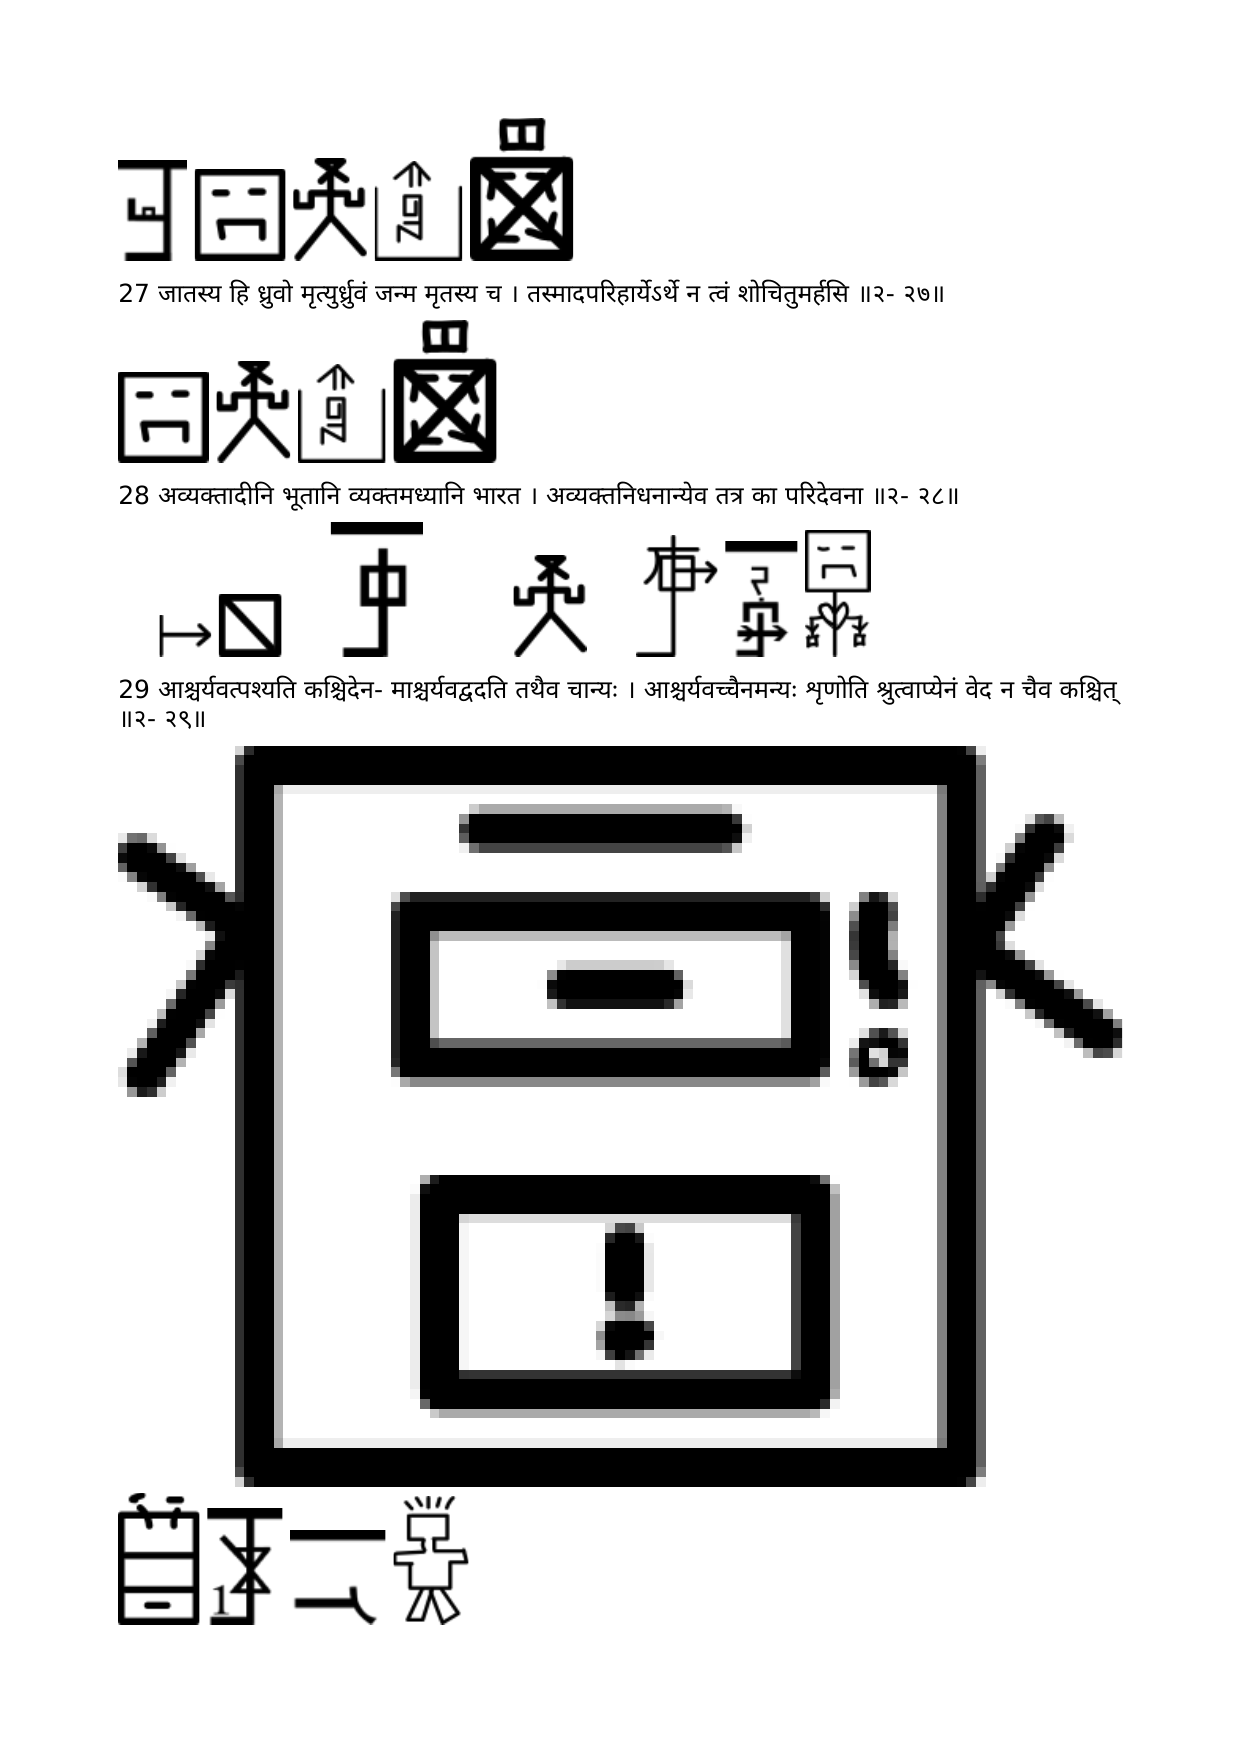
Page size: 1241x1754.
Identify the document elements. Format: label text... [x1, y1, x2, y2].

picture [805, 530, 871, 657]
picture [636, 535, 718, 657]
picture [470, 118, 574, 261]
picture [293, 158, 367, 261]
picture [393, 320, 497, 463]
picture [393, 1496, 469, 1625]
picture [298, 364, 386, 463]
text 28 अव्यक्तादीनि भूतानि व्यक्तमध्यानि भारत । अव्यक्तनिधनान्येव तत्र का परिदेवना ॥२- २८॥ [118, 481, 1122, 510]
text 27 जातस्य हि ध्रुवो मृत्युर्ध्रुवं जन्म मृतस्य च । तस्मादपरिहार्येऽर्थे न त्वं शोचितुमर्हसि ॥२- २७॥ [118, 279, 1122, 308]
picture [194, 169, 286, 261]
picture [216, 361, 290, 463]
picture [218, 594, 282, 657]
picture [159, 615, 212, 657]
picture [118, 746, 1123, 1487]
picture [330, 522, 423, 657]
picture [513, 555, 587, 657]
picture [118, 1493, 200, 1625]
picture [725, 541, 798, 657]
picture [118, 372, 209, 463]
picture [118, 160, 187, 261]
text 29 आश्चर्यवत्पश्यति कश्चिदेन- माश्चर्यवद्वदति तथैव चान्यः । आश्चर्यवच्चैनमन्यः शृणोति श्रुत्वाप्येनं वेद न चैव कश्चित् ॥२- २९॥ [118, 676, 1122, 734]
picture [207, 1508, 283, 1625]
picture [374, 161, 463, 261]
picture [290, 1530, 386, 1625]
